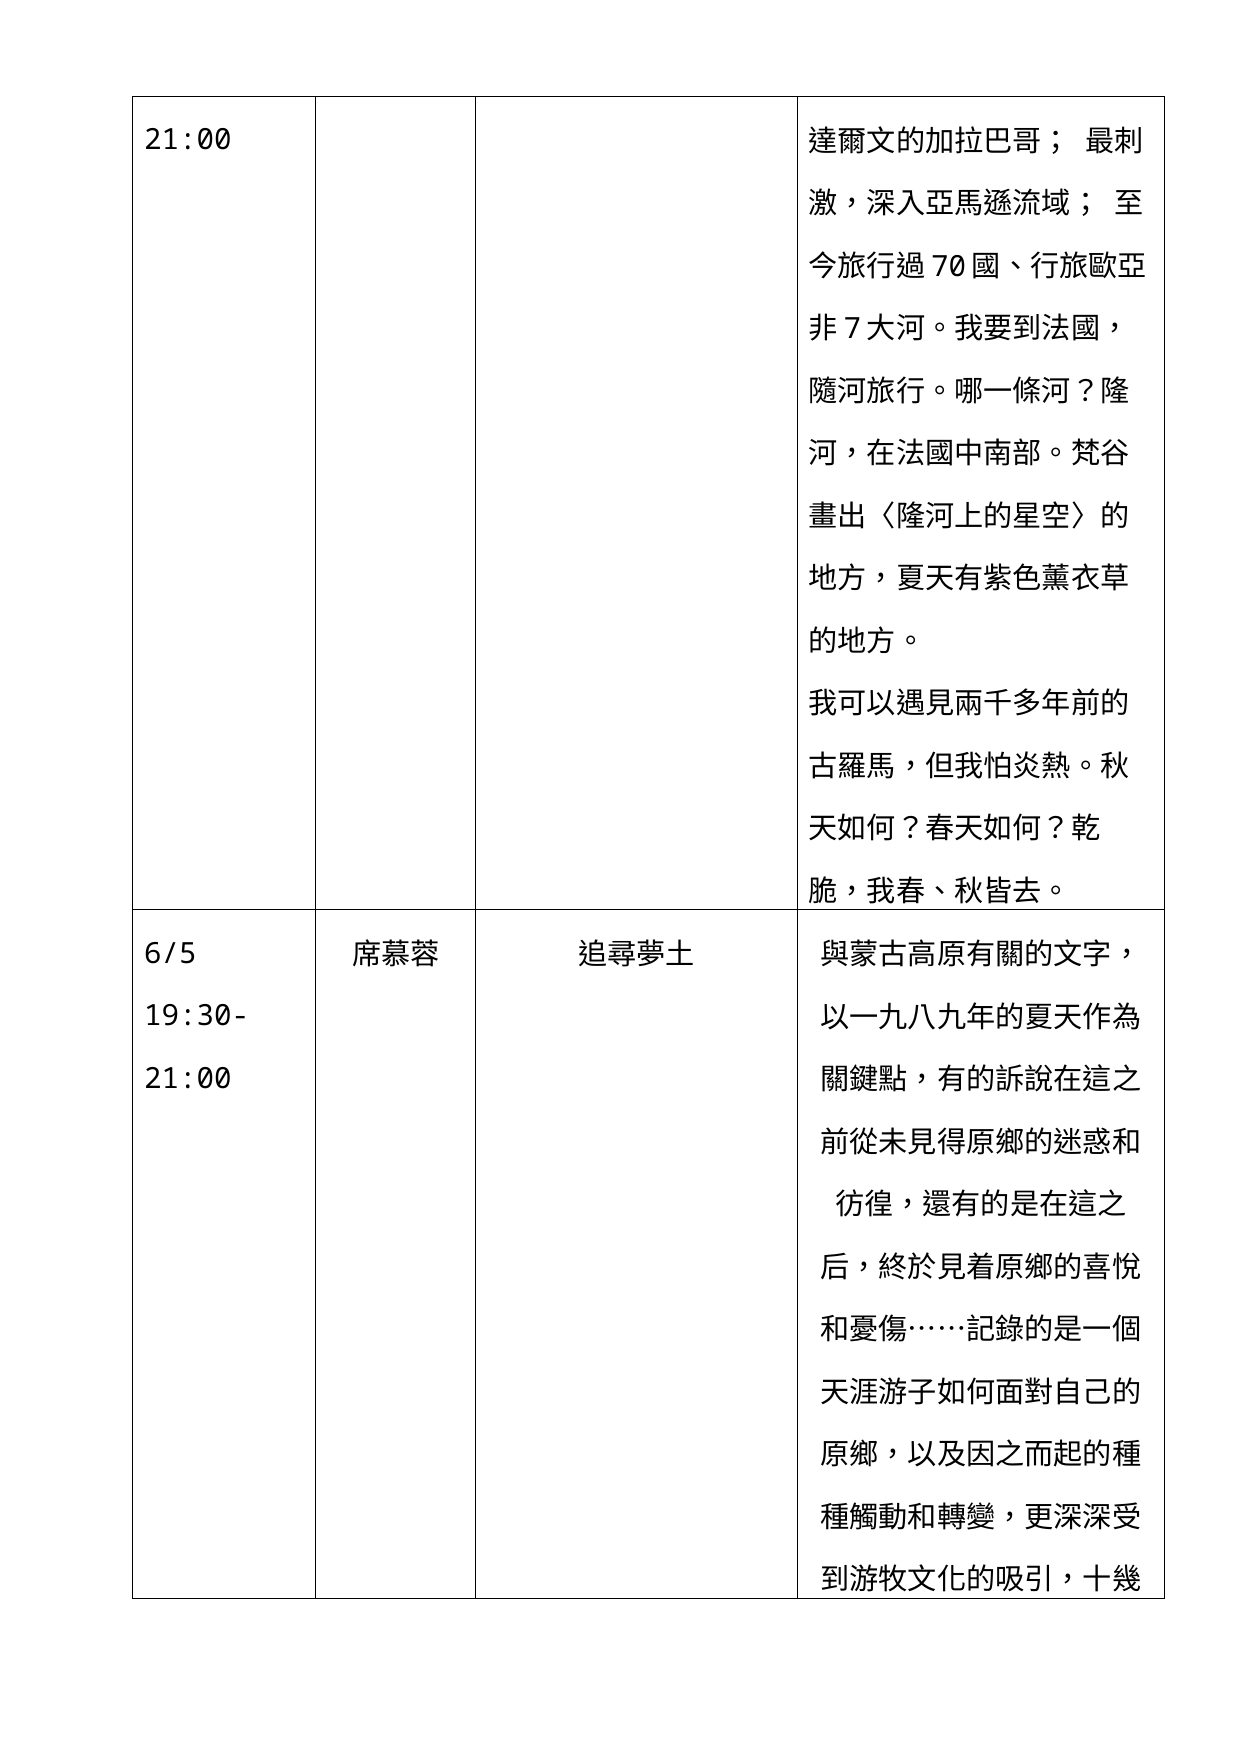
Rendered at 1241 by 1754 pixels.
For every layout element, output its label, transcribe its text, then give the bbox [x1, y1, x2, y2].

table_cell 與蒙古高原有關的文字，以一九八九年的夏天作為關鍵點，有的訴說在這之前從未見得原鄉的迷惑和彷徨，還有的是在這之后，終於見着原鄉的喜悅和憂傷……記錄的是一個天涯游子如何面對自己的原鄉，以及因之而起的種種觸動和轉變，更深深受到游牧文化的吸引，十幾 [798, 910, 1164, 1598]
table_cell 追尋夢土 [476, 910, 797, 1598]
table_cell [316, 97, 475, 909]
table_cell 6/5 19:30-21:00 [133, 910, 315, 1598]
table_cell [476, 97, 797, 909]
table_cell 21:00 [133, 97, 315, 909]
table_cell 席慕蓉 [316, 910, 475, 1598]
table_cell 達爾文的加拉巴哥； 最刺激，深入亞馬遜流域； 至今旅行過70國、行旅歐亞非7大河。我要到法國，隨河旅行。哪一條河？隆河，在法國中南部。梵谷畫出〈隆河上的星空〉的地方，夏天有紫色薰衣草的地方。 我可以遇見兩千多年前的古羅馬，但我怕炎熱。秋天如何？春天如何？乾脆，我春、秋皆去。 [798, 97, 1164, 909]
